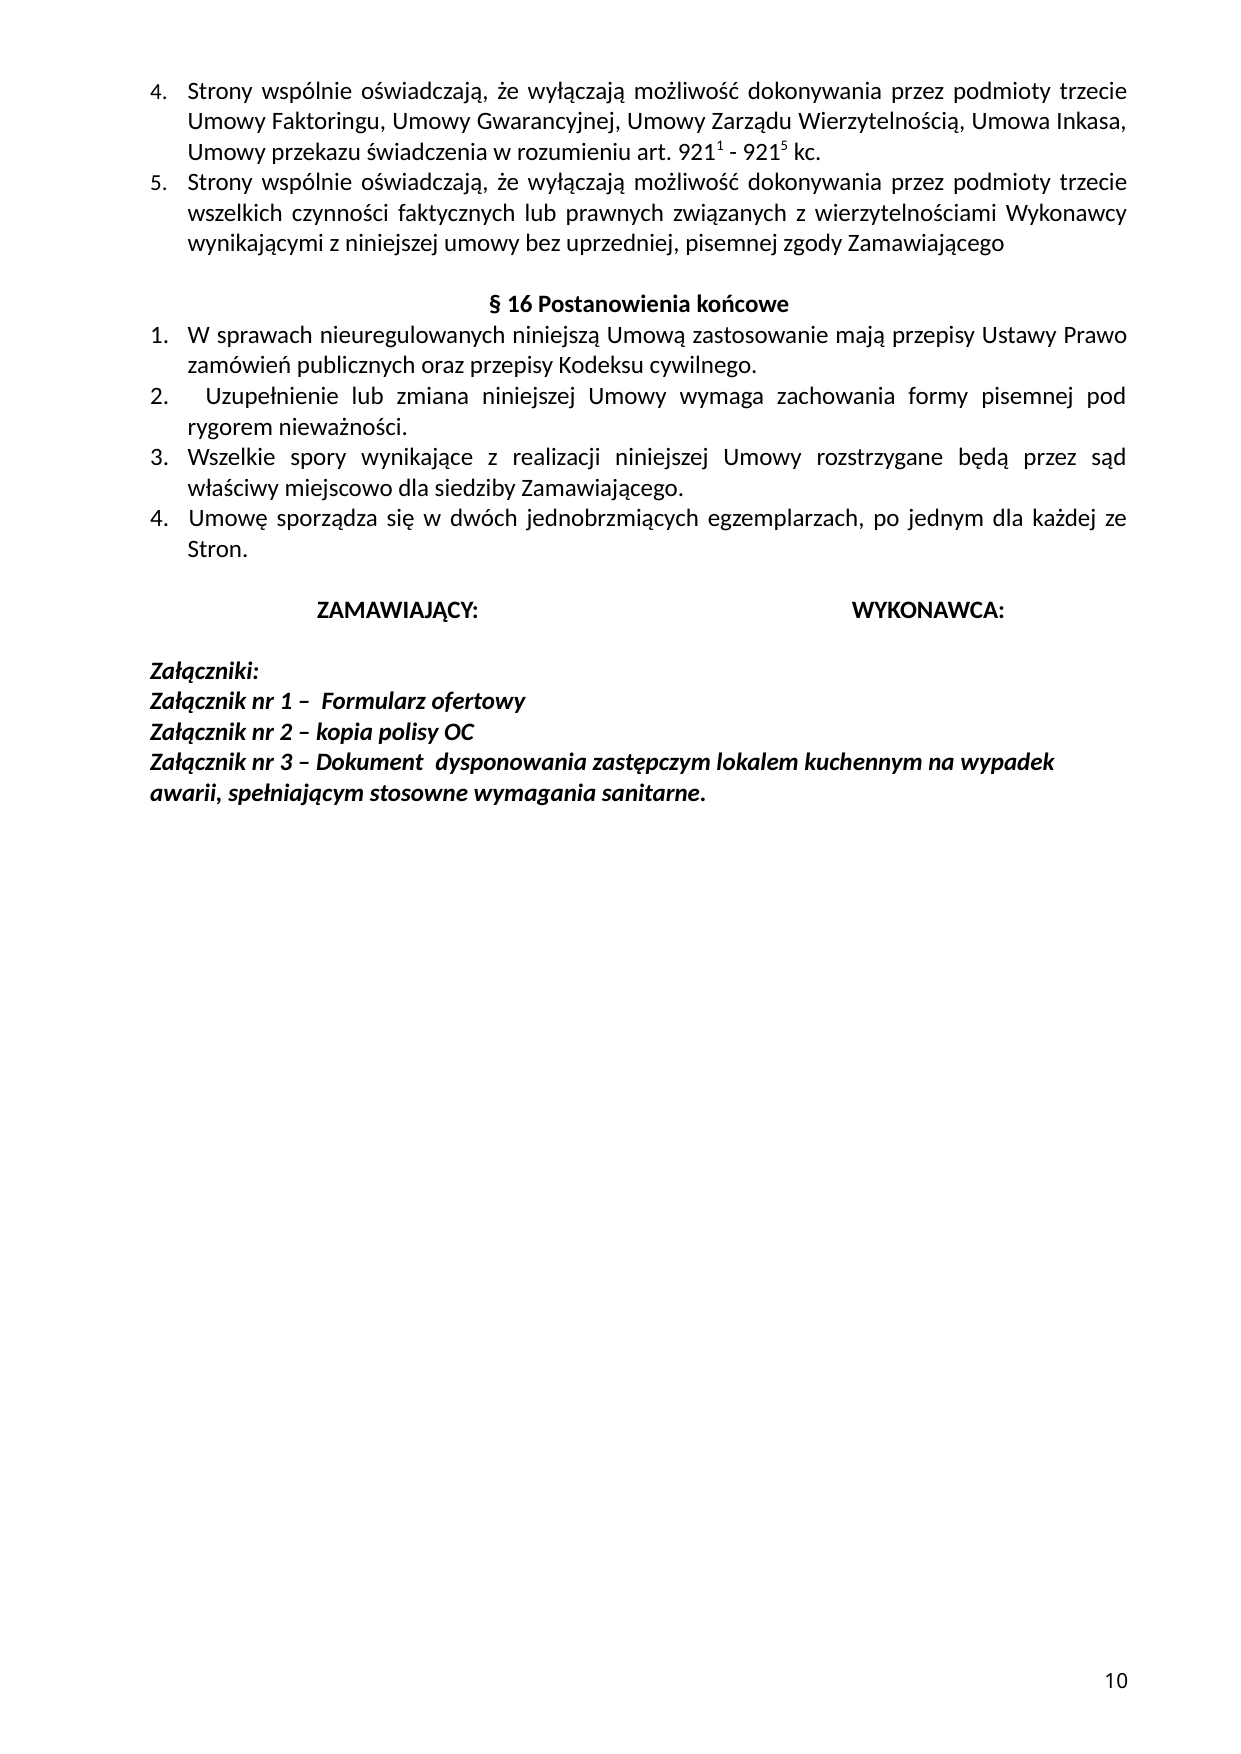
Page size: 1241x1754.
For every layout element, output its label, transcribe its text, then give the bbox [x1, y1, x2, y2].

text § 16 Postanowienia końcowe [150, 288, 1128, 319]
text ZAMAWIAJĄCY: WYKONAWCA: [194, 594, 1128, 624]
text Załącznik nr 2 – kopia polisy OC [150, 716, 1128, 746]
text Załącznik nr 3 – Dokument dysponowania zastępczym lokalem kuchennym na wypadek awarii, spełniającym stosowne wymagania sanitarne. [150, 746, 1128, 807]
list Strony wspólnie oświadczają, że wyłączają możliwość dokonywania przez podmioty trzecie wszelkich czynności faktycznych lub prawnych związanych z wierzytelnościami Wykonawcy wynikającymi z niniejszej umowy bez uprzedniej, pisemnej zgody Zamawiającego [150, 166, 1128, 258]
text Załącznik nr 1 – Formularz ofertowy [150, 685, 1128, 716]
list Uzupełnienie lub zmiana niniejszej Umowy wymaga zachowania formy pisemnej pod rygorem nieważności. [150, 380, 1128, 441]
list Umowę sporządza się w dwóch jednobrzmiących egzemplarzach, po jednym dla każdej ze Stron. [150, 502, 1128, 563]
list Wszelkie spory wynikające z realizacji niniejszej Umowy rozstrzygane będą przez sąd właściwy miejscowo dla siedziby Zamawiającego. [150, 441, 1128, 502]
list Strony wspólnie oświadczają, że wyłączają możliwość dokonywania przez podmioty trzecie Umowy Faktoringu, Umowy Gwarancyjnej, Umowy Zarządu Wierzytelnością, Umowa Inkasa, Umowy przekazu świadczenia w rozumieniu art. 9211 - 9215 kc. [150, 75, 1128, 166]
text Załączniki: [150, 655, 1128, 685]
list W sprawach nieuregulowanych niniejszą Umową zastosowanie mają przepisy Ustawy Prawo zamówień publicznych oraz przepisy Kodeksu cywilnego. [150, 319, 1128, 380]
